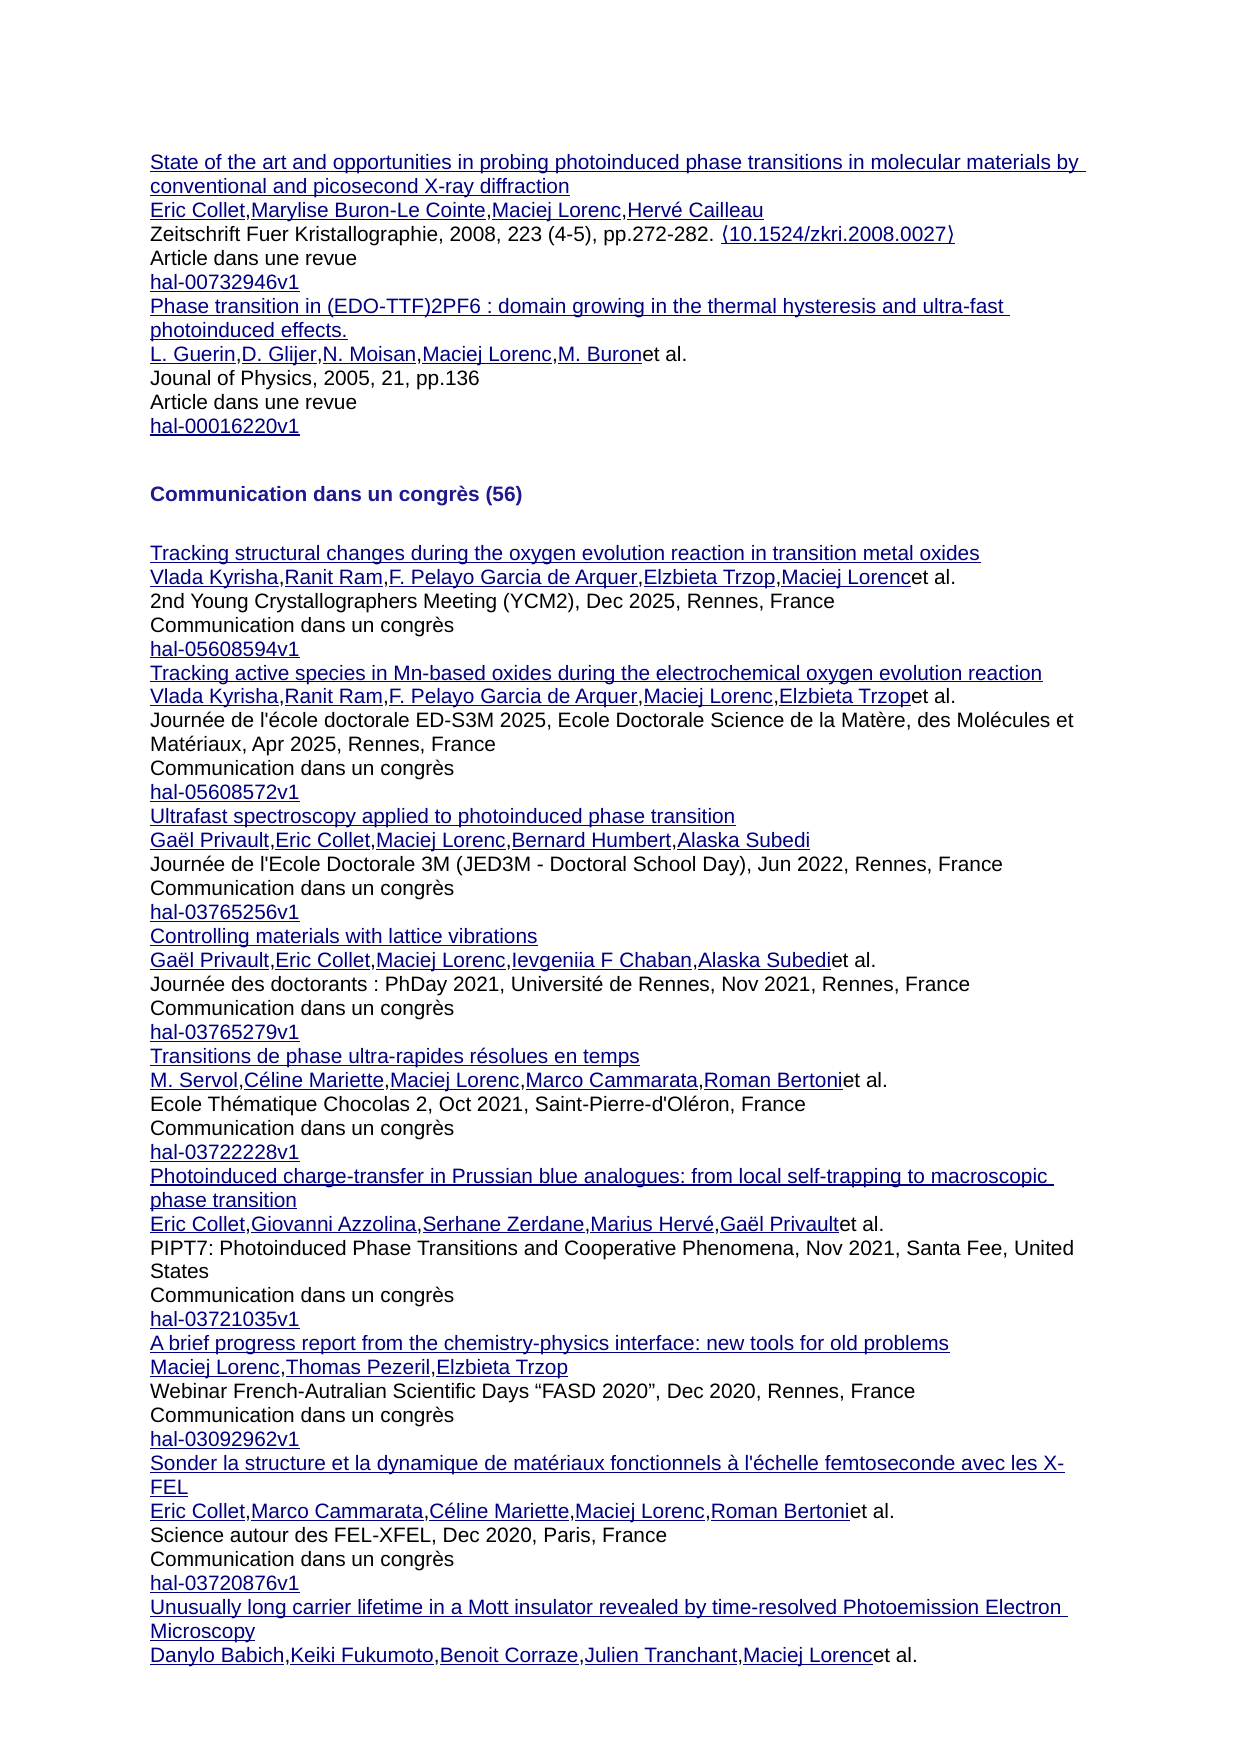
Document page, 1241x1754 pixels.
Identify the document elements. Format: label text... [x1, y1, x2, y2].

table_cell Unusually long carrier lifetime in a Mott insulator revealed by time-resolved Photoemission Electron Microscopy Danylo Babich,Keiki Fukumoto,Benoit Corraze,Julien Tranchant,Maciej Lorencet al. [150, 1595, 1090, 1667]
table_cell Controlling materials with lattice vibrations Gaël Privault,Eric Collet,Maciej Lorenc,Ievgeniia F Chaban,Alaska Subediet al. Journée des doctorants : PhDay 2021, Université de Rennes, Nov 2021, Rennes, France Communication dans un congrès hal-03765279v1 [150, 924, 1090, 1044]
table_header Tracking structural changes during the oxygen evolution reaction in transition metal oxides Vlada Kyrisha,Ranit Ram,F. Pelayo Garcia de Arquer,Elzbieta Trzop,Maciej Lorencet al. 2nd Young Crystallographers Meeting (YCM2), Dec 2025, Rennes, France Communication dans un congrès hal-05608594v1 [150, 541, 1090, 660]
table_cell Transitions de phase ultra-rapides résolues en temps M. Servol,Céline Mariette,Maciej Lorenc,Marco Cammarata,Roman Bertoniet al. Ecole Thématique Chocolas 2, Oct 2021, Saint-Pierre-d'Oléron, France Communication dans un congrès hal-03722228v1 [150, 1044, 1090, 1163]
table_cell Sonder la structure et la dynamique de matériaux fonctionnels à l'échelle femtoseconde avec les X-FEL Eric Collet,Marco Cammarata,Céline Mariette,Maciej Lorenc,Roman Bertoniet al. Science autour des FEL-XFEL, Dec 2020, Paris, France Communication dans un congrès hal-03720876v1 [150, 1451, 1090, 1595]
table_cell Tracking active species in Mn-based oxides during the electrochemical oxygen evolution reaction Vlada Kyrisha,Ranit Ram,F. Pelayo Garcia de Arquer,Maciej Lorenc,Elzbieta Trzopet al. Journée de l'école doctorale ED-S3M 2025, Ecole Doctorale Science de la Matère, des Molécules et Matériaux, Apr 2025, Rennes, France Communication dans un congrès hal-05608572v1 [150, 660, 1090, 804]
table_cell A brief progress report from the chemistry-physics interface: new tools for old problems Maciej Lorenc,Thomas Pezeril,Elzbieta Trzop Webinar French-Autralian Scientific Days “FASD 2020”, Dec 2020, Rennes, France Communication dans un congrès hal-03092962v1 [150, 1331, 1090, 1451]
subtitle Communication dans un congrès (56) [150, 482, 1090, 506]
table_cell Photoinduced charge-transfer in Prussian blue analogues: from local self-trapping to macroscopic phase transition Eric Collet,Giovanni Azzolina,Serhane Zerdane,Marius Hervé,Gaël Privaultet al. PIPT7: Photoinduced Phase Transitions and Cooperative Phenomena, Nov 2021, Santa Fee, United States Communication dans un congrès hal-03721035v1 [150, 1164, 1090, 1331]
table_cell Phase transition in (EDO-TTF)2PF6 : domain growing in the thermal hysteresis and ultra-fast photoinduced effects. L. Guerin,D. Glijer,N. Moisan,Maciej Lorenc,M. Buronet al. Jounal of Physics, 2005, 21, pp.136 Article dans une revue hal-00016220v1 [150, 294, 1090, 437]
table_cell Ultrafast spectroscopy applied to photoinduced phase transition Gaël Privault,Eric Collet,Maciej Lorenc,Bernard Humbert,Alaska Subedi Journée de l'Ecole Doctorale 3M (JED3M - Doctoral School Day), Jun 2022, Rennes, France Communication dans un congrès hal-03765256v1 [150, 804, 1090, 924]
table_cell State of the art and opportunities in probing photoinduced phase transitions in molecular materials by conventional and picosecond X-ray diffraction Eric Collet,Marylise Buron-Le Cointe,Maciej Lorenc,Hervé Cailleau Zeitschrift Fuer Kristallographie, 2008, 223 (4-5), pp.272-282. ⟨10.1524/zkri.2008.0027⟩ Article dans une revue hal-00732946v1 [150, 150, 1090, 294]
